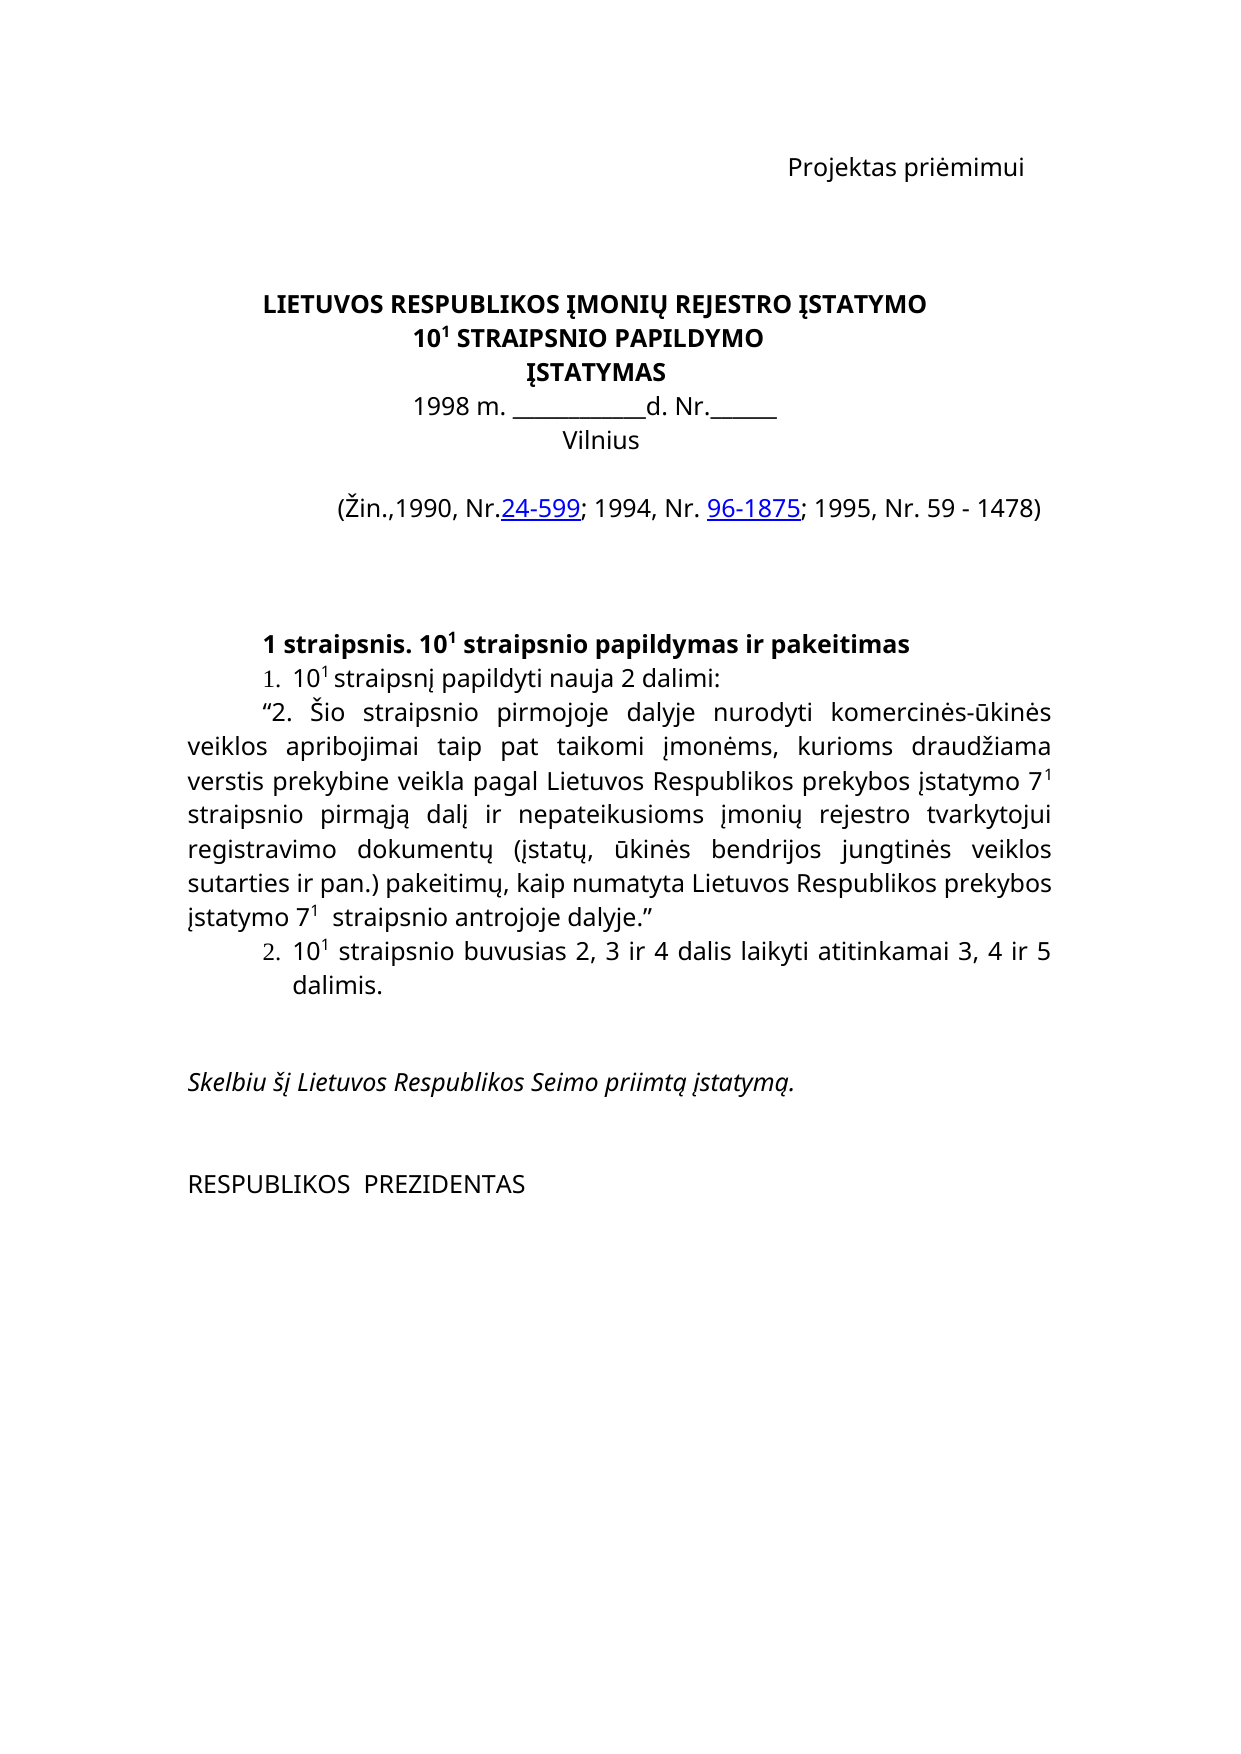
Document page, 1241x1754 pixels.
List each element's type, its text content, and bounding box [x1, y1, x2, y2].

text 1. 101 straipsnį papildyti nauja 2 dalimi: [262, 661, 1053, 695]
text Projektas priėmimui [187, 150, 1053, 184]
text 1 straipsnis. 101 straipsnio papildymas ir pakeitimas [187, 627, 1053, 661]
text “2. Šio straipsnio pirmojoje dalyje nurodyti komercinės-ūkinės veiklos apribojimai taip pat taikomi įmonėms, kurioms draudžiama verstis prekybine veikla pagal Lietuvos Respublikos prekybos įstatymo 71 straipsnio pirmąją dalį ir nepateikusioms įmonių rejestro tvarkytojui registravimo dokumentų (įstatų, ūkinės bendrijos jungtinės veiklos sutarties ir pan.) pakeitimų, kaip numatyta Lietuvos Respublikos prekybos įstatymo 71 straipsnio antrojoje dalyje.” [187, 695, 1053, 933]
text 101 STRAIPSNIO PAPILDYMO [337, 320, 1053, 354]
text 1998 m. ____________d. Nr.______ [262, 388, 1053, 422]
text (Žin.,1990, Nr.24-599; 1994, Nr. 96-1875; 1995, Nr. 59 - 1478) [262, 491, 1053, 525]
text RESPUBLIKOS PREZIDENTAS [187, 1167, 1053, 1201]
text ĮSTATYMAS [412, 354, 1053, 388]
text Skelbiu šį Lietuvos Respublikos Seimo priimtą įstatymą. [187, 1064, 1053, 1098]
text LIETUVOS RESPUBLIKOS ĮMONIŲ REJESTRO ĮSTATYMO [187, 286, 1053, 320]
text 2. 101 straipsnio buvusias 2, 3 ir 4 dalis laikyti atitinkamai 3, 4 ir 5 dalimis. [262, 933, 1053, 1002]
text Vilnius [262, 422, 1053, 457]
